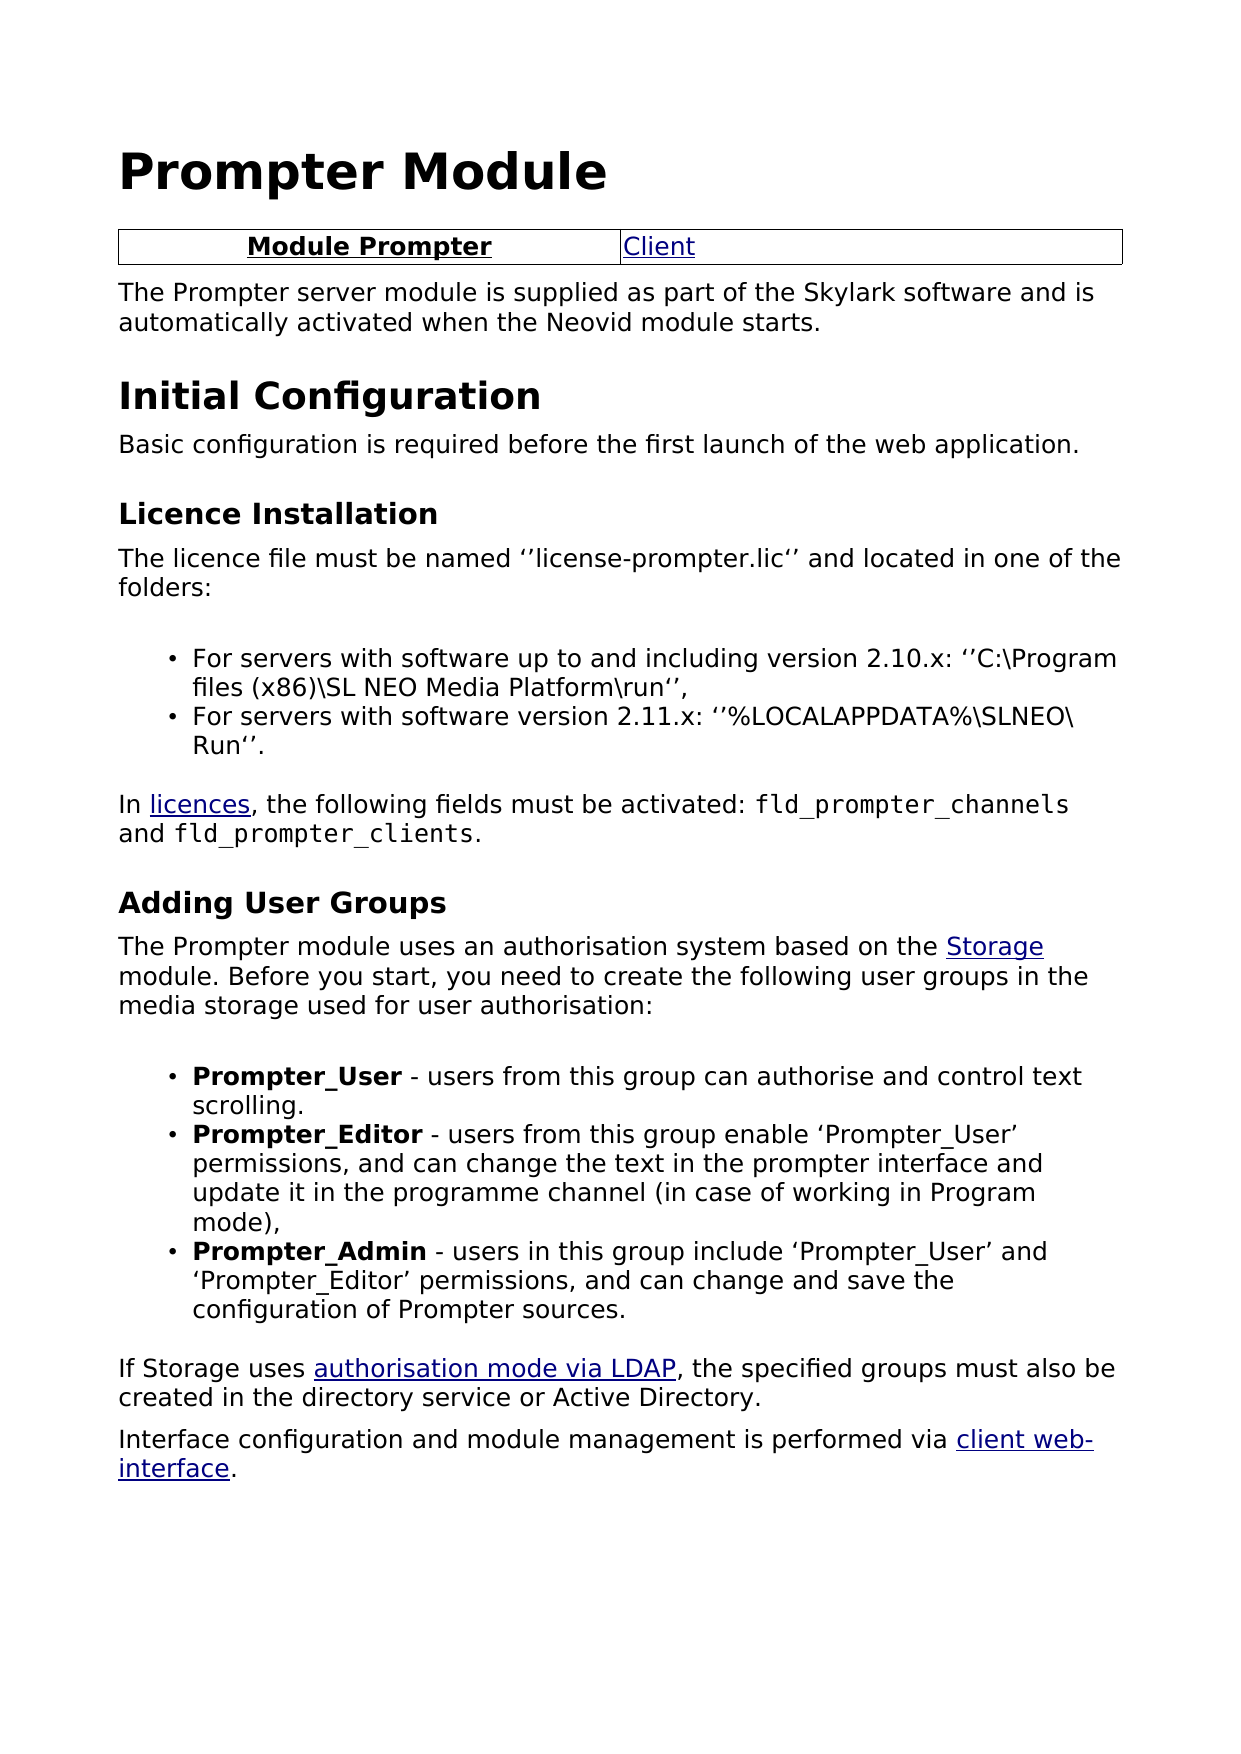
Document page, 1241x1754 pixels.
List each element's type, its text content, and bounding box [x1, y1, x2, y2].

subtitle Initial Configuration [118, 374, 1122, 418]
table_header Client [621, 230, 1122, 264]
list For servers with software version 2.11.x: ‘’%LOCALAPPDATA%\SLNEO\Run‘’. [177, 702, 1122, 761]
text Interface configuration and module management is performed via client web-interface. [118, 1425, 1122, 1483]
text In licences, the following fields must be activated: fld_prompter_channels and fld_prompter_clients. [118, 790, 1122, 848]
list For servers with software up to and including version 2.10.x: ‘’C:\Program files (x86)\SL NEO Media Platform\run‘’, [177, 644, 1122, 702]
subtitle Adding User Groups [118, 886, 1122, 920]
subtitle Licence Installation [118, 497, 1122, 531]
table_header Module Prompter [119, 230, 620, 264]
list Prompter_User - users from this group can authorise and control text scrolling. [177, 1062, 1122, 1120]
list Prompter_Editor - users from this group enable ‘Prompter_User’ permissions, and can change the text in the prompter interface and update it in the programme channel (in case of working in Program mode), [177, 1120, 1122, 1237]
text The Prompter server module is supplied as part of the Skylark software and is automatically activated when the Neovid module starts. [118, 279, 1122, 337]
text The licence file must be named ‘’license-prompter.lic‘’ and located in one of the folders: [118, 544, 1122, 602]
list Prompter_Admin - users in this group include ‘Prompter_User’ and ‘Prompter_Editor’ permissions, and can change and save the configuration of Prompter sources. [177, 1237, 1122, 1324]
text The Prompter module uses an authorisation system based on the Storage module. Before you start, you need to create the following user groups in the media storage used for user authorisation: [118, 932, 1122, 1020]
text Basic configuration is required before the first launch of the web application. [118, 431, 1122, 460]
subtitle Prompter Module [118, 143, 1122, 201]
text If Storage uses authorisation mode via LDAP, the specified groups must also be created in the directory service or Active Directory. [118, 1354, 1122, 1412]
